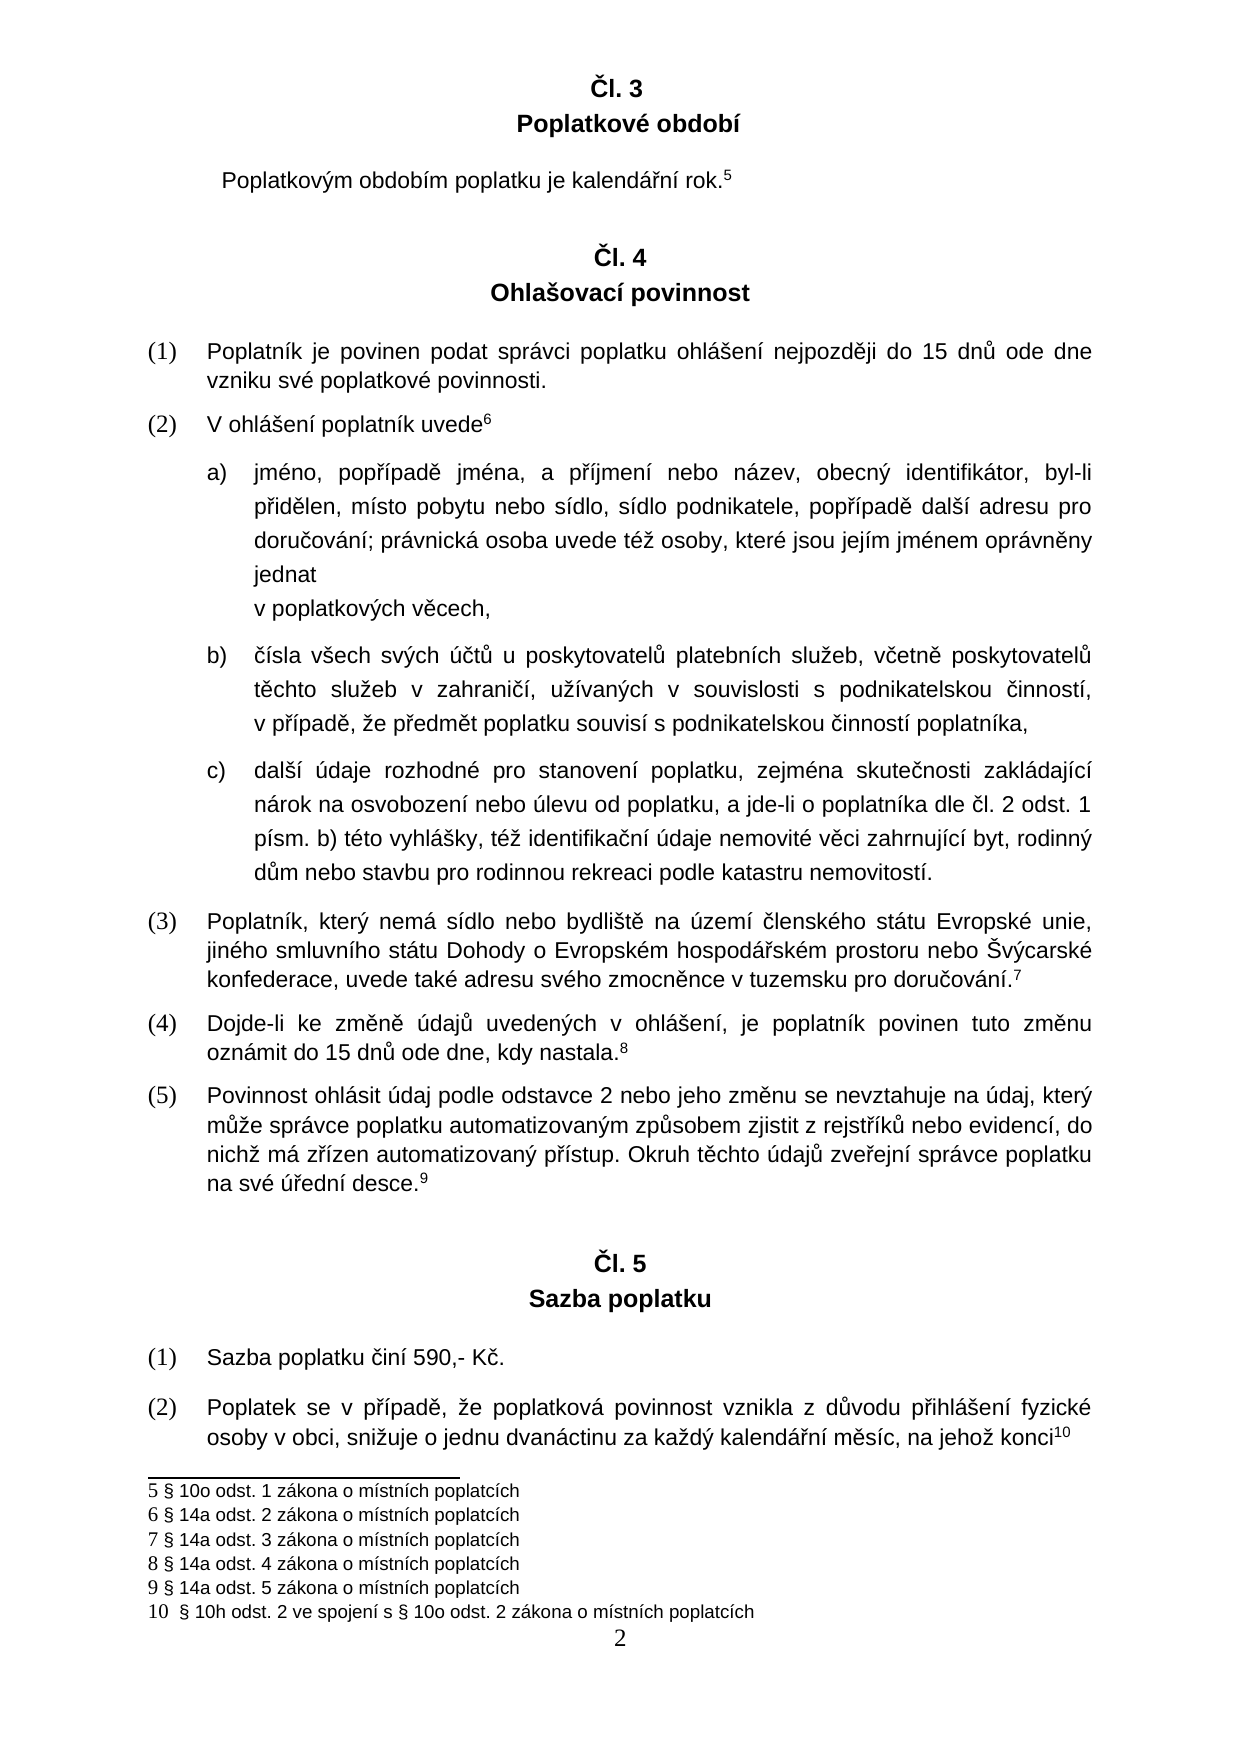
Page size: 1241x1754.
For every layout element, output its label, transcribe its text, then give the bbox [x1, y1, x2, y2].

text Poplatkové období [510, 109, 1093, 137]
list § 14a odst. 5 zákona o místních poplatcích [148, 1574, 1093, 1599]
list další údaje rozhodné pro stanovení poplatku, zejména skutečnosti zakládající nárok na osvobození nebo úlevu od poplatku, a jde-li o poplatníka dle čl. 2 odst. 1 písm. b) této vyhlášky, též identifikační údaje nemovité věci zahrnující byt, rodinný dům nebo stavbu pro rodinnou rekreaci podle katastru nemovitostí. [207, 757, 1093, 886]
list Poplatek se v případě, že poplatková povinnost vznikla z důvodu přihlášení fyzické osoby v obci, snižuje o jednu dvanáctinu za každý kalendářní měsíc, na jehož konci [148, 1392, 1093, 1450]
list § 14a odst. 4 zákona o místních poplatcích [148, 1551, 1093, 1574]
list jméno, popřípadě jména, a příjmení nebo název, obecný identifikátor, byl-li přidělen, místo pobytu nebo sídlo, sídlo podnikatele, popřípadě další adresu pro doručování; právnická osoba uvede též osoby, které jsou jejím jménem oprávněny jednat v poplatkových věcech, [207, 458, 1093, 622]
list § 10h odst. 2 ve spojení s § 10o odst. 2 zákona o místních poplatcích [148, 1599, 1093, 1623]
list Sazba poplatku činí 590,- Kč. [148, 1342, 1093, 1371]
list § 14a odst. 3 zákona o místních poplatcích [148, 1526, 1093, 1551]
text § 10o odst. 1 zákona o místních poplatcích [148, 1478, 1093, 1502]
text Čl. 4 [148, 243, 1093, 272]
list Poplatník je povinen podat správci poplatku ohlášení nejpozději do 15 dnů ode dne vzniku své poplatkové povinnosti. [148, 336, 1093, 394]
list Dojde-li ke změně údajů uvedených v ohlášení, je poplatník povinen tuto změnu oznámit do 15 dnů ode dne, kdy nastala. [148, 1008, 1093, 1066]
list čísla všech svých účtů u poskytovatelů platebních služeb, včetně poskytovatelů těchto služeb v zahraničí, užívaných v souvislosti s podnikatelskou činností, v případě, že předmět poplatku souvisí s podnikatelskou činností poplatníka, [207, 642, 1093, 737]
list Povinnost ohlásit údaj podle odstavce 2 nebo jeho změnu se nevztahuje na údaj, který může správce poplatku automatizovaným způsobem zjistit z rejstříků nebo evidencí, do nichž má zřízen automatizovaný přístup. Okruh těchto údajů zveřejní správce poplatku na své úřední desce. [148, 1081, 1093, 1196]
text Poplatkovým obdobím poplatku je kalendářní rok. [148, 167, 1093, 193]
list § 14a odst. 2 zákona o místních poplatcích [148, 1502, 1093, 1526]
list Poplatník, který nemá sídlo nebo bydliště na území členského státu Evropské unie, jiného smluvního státu Dohody o Evropském hospodářském prostoru nebo Švýcarské konfederace, uvede také adresu svého zmocněnce v tuzemsku pro doručování. [148, 906, 1093, 993]
text Čl. 5 [148, 1249, 1093, 1278]
text Ohlašovací povinnost [148, 278, 1093, 307]
text Čl. 3 [583, 74, 1093, 102]
list V ohlášení poplatník uvede [148, 409, 1093, 437]
text Sazba poplatku [148, 1284, 1093, 1313]
